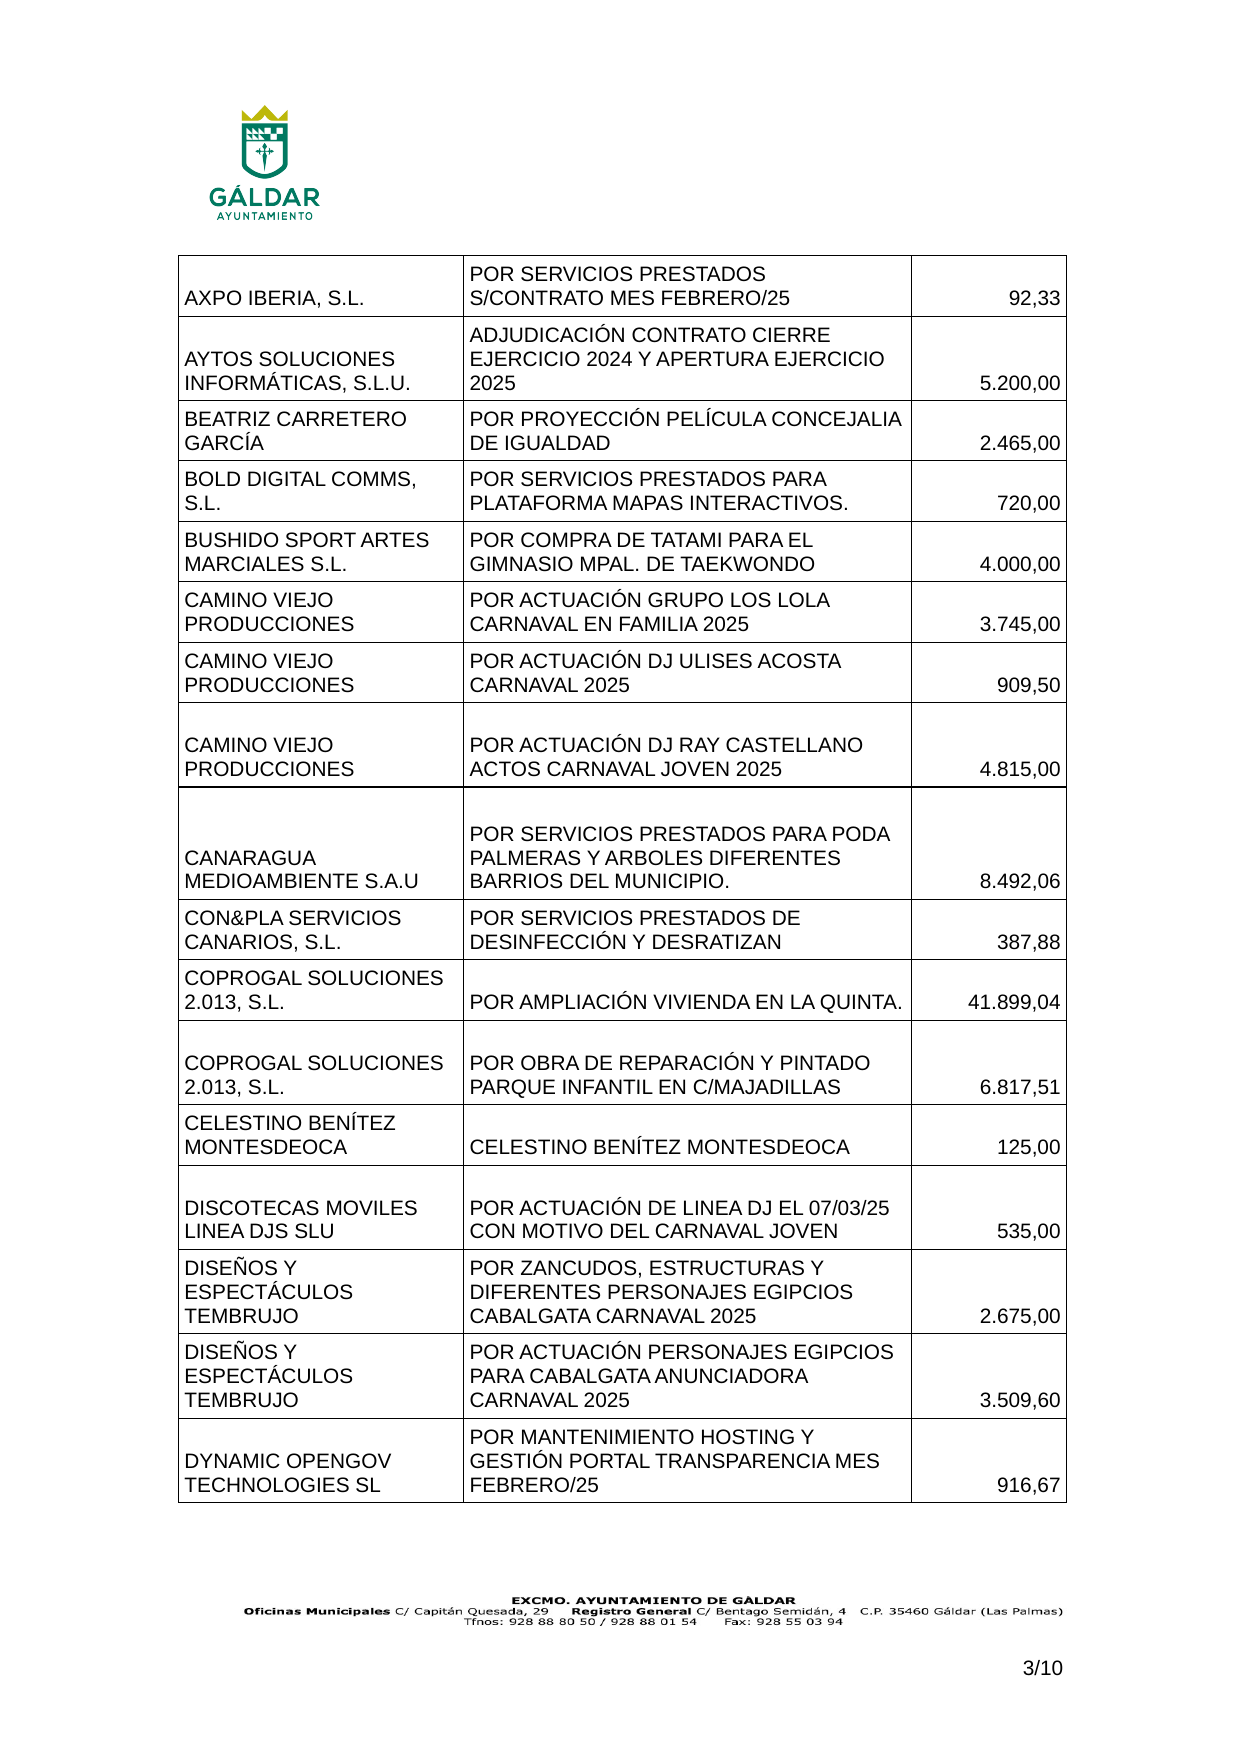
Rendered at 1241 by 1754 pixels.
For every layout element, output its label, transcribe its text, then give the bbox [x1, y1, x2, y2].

table_cell 4.815,00 [912, 703, 1066, 786]
table_cell DYNAMIC OPENGOV TECHNOLOGIES SL [179, 1419, 463, 1502]
table_cell AXPO IBERIA, S.L. [179, 256, 463, 316]
table_cell AYTOS SOLUCIONES INFORMÁTICAS, S.L.U. [179, 317, 463, 400]
table_cell 4.000,00 [912, 522, 1066, 581]
table_cell POR SERVICIOS PRESTADOS PARA PLATAFORMA MAPAS INTERACTIVOS. [464, 461, 911, 521]
table_cell BEATRIZ CARRETERO GARCÍA [179, 401, 463, 460]
table_cell 8.492,06 [912, 788, 1066, 899]
table_cell POR PROYECCIÓN PELÍCULA CONCEJALIA DE IGUALDAD [464, 401, 911, 460]
table_cell POR SERVICIOS PRESTADOS S/CONTRATO MES FEBRERO/25 [464, 256, 911, 316]
table_cell POR COMPRA DE TATAMI PARA EL GIMNASIO MPAL. DE TAEKWONDO [464, 522, 911, 581]
table_cell COPROGAL SOLUCIONES 2.013, S.L. [179, 1021, 463, 1104]
table_cell 3.745,00 [912, 582, 1066, 642]
table_cell CELESTINO BENÍTEZ MONTESDEOCA [464, 1105, 911, 1164]
table_cell POR OBRA DE REPARACIÓN Y PINTADO PARQUE INFANTIL EN C/MAJADILLAS [464, 1021, 911, 1104]
table_cell POR MANTENIMIENTO HOSTING Y GESTIÓN PORTAL TRANSPARENCIA MES FEBRERO/25 [464, 1419, 911, 1502]
table_cell DISEÑOS Y ESPECTÁCULOS TEMBRUJO [179, 1334, 463, 1418]
table_cell COPROGAL SOLUCIONES 2.013, S.L. [179, 960, 463, 1020]
picture [260, 1596, 1058, 1626]
table_cell 2.465,00 [912, 401, 1066, 460]
table_cell 3.509,60 [912, 1334, 1066, 1418]
table_cell POR AMPLIACIÓN VIVIENDA EN LA QUINTA. [464, 960, 911, 1020]
table_cell DISEÑOS Y ESPECTÁCULOS TEMBRUJO [179, 1250, 463, 1333]
table_cell CAMINO VIEJO PRODUCCIONES [179, 582, 463, 642]
table_cell 387,88 [912, 900, 1066, 959]
table_cell 916,67 [912, 1419, 1066, 1502]
table_cell POR SERVICIOS PRESTADOS DE DESINFECCIÓN Y DESRATIZAN [464, 900, 911, 959]
table_cell CON&PLA SERVICIOS CANARIOS, S.L. [179, 900, 463, 959]
table_cell POR ACTUACIÓN GRUPO LOS LOLA CARNAVAL EN FAMILIA 2025 [464, 582, 911, 642]
table_cell 2.675,00 [912, 1250, 1066, 1333]
table_cell 6.817,51 [912, 1021, 1066, 1104]
table_cell CAMINO VIEJO PRODUCCIONES [179, 703, 463, 786]
table_cell 909,50 [912, 643, 1066, 702]
table_cell 92,33 [912, 256, 1066, 316]
picture [188, 76, 339, 255]
table_cell POR ZANCUDOS, ESTRUCTURAS Y DIFERENTES PERSONAJES EGIPCIOS CABALGATA CARNAVAL 2025 [464, 1250, 911, 1333]
table_cell ADJUDICACIÓN CONTRATO CIERRE EJERCICIO 2024 Y APERTURA EJERCICIO 2025 [464, 317, 911, 400]
table_cell 535,00 [912, 1166, 1066, 1249]
table_cell POR ACTUACIÓN DE LINEA DJ EL 07/03/25 CON MOTIVO DEL CARNAVAL JOVEN [464, 1166, 911, 1249]
table_cell POR SERVICIOS PRESTADOS PARA PODA PALMERAS Y ARBOLES DIFERENTES BARRIOS DEL MUNICIPIO. [464, 788, 911, 899]
table_cell POR ACTUACIÓN DJ ULISES ACOSTA CARNAVAL 2025 [464, 643, 911, 702]
table_cell CANARAGUA MEDIOAMBIENTE S.A.U [179, 788, 463, 899]
table_cell POR ACTUACIÓN DJ RAY CASTELLANO ACTOS CARNAVAL JOVEN 2025 [464, 703, 911, 786]
table_cell 125,00 [912, 1105, 1066, 1164]
table_cell BUSHIDO SPORT ARTES MARCIALES S.L. [179, 522, 463, 581]
table_cell 720,00 [912, 461, 1066, 521]
table_cell POR ACTUACIÓN PERSONAJES EGIPCIOS PARA CABALGATA ANUNCIADORA CARNAVAL 2025 [464, 1334, 911, 1418]
table_cell DISCOTECAS MOVILES LINEA DJS SLU [179, 1166, 463, 1249]
table_cell CAMINO VIEJO PRODUCCIONES [179, 643, 463, 702]
table_cell 41.899,04 [912, 960, 1066, 1020]
table_cell 5.200,00 [912, 317, 1066, 400]
table_cell BOLD DIGITAL COMMS, S.L. [179, 461, 463, 521]
table_cell CELESTINO BENÍTEZ MONTESDEOCA [179, 1105, 463, 1164]
